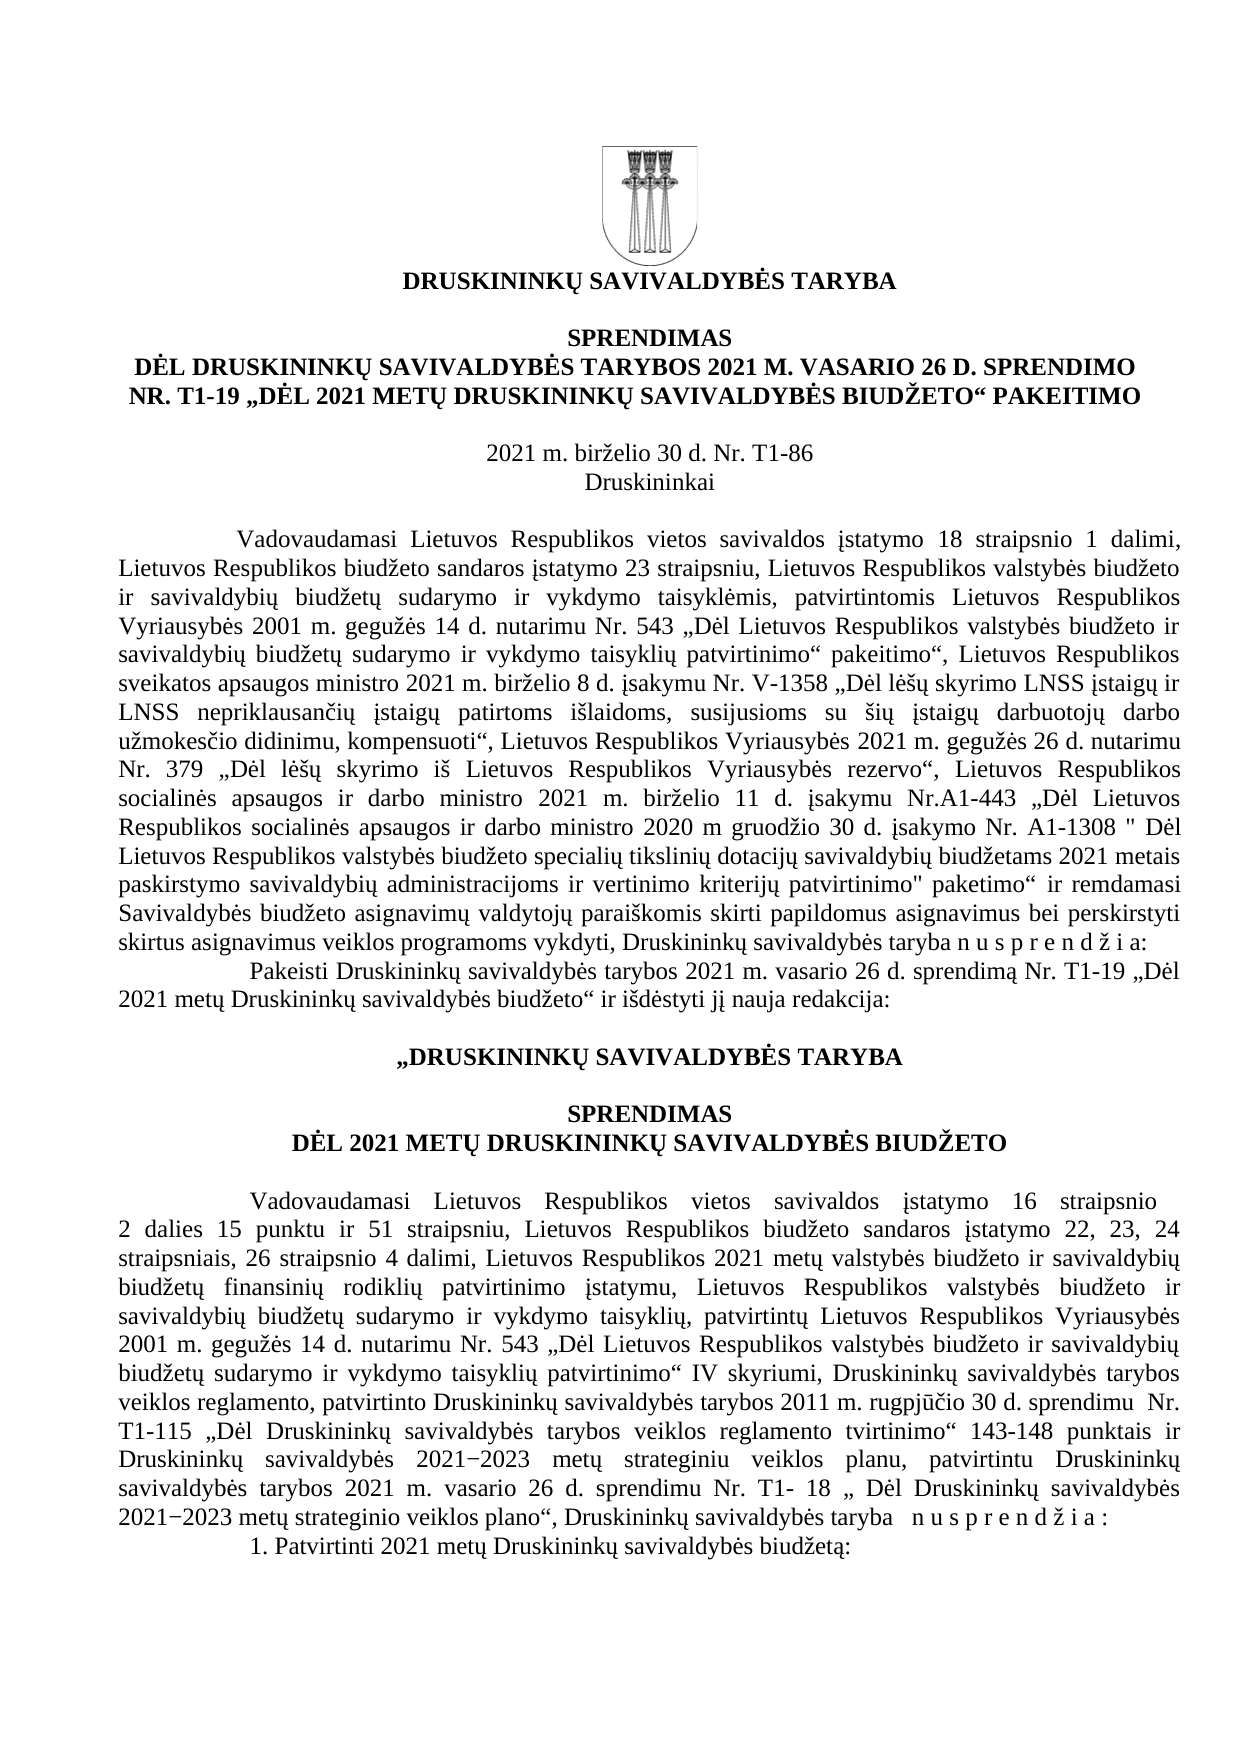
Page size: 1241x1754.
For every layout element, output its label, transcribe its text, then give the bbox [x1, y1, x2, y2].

text DĖL DRUSKININKŲ SAVIVALDYBĖS TARYBOS 2021 M. VASARIO 26 D. SPRENDIMO NR. T1-19 „DĖL 2021 METŲ DRUSKININKŲ SAVIVALDYBĖS BIUDŽETO“ PAKEITIMO [118, 352, 1152, 409]
text Druskininkai [118, 467, 1181, 496]
text SPRENDIMAS [118, 323, 1181, 352]
text Vadovaudamasi Lietuvos Respublikos vietos savivaldos įstatymo 18 straipsnio 1 dalimi, Lietuvos Respublikos biudžeto sandaros įstatymo 23 straipsniu, Lietuvos Respublikos valstybės biudžeto ir savivaldybių biudžetų sudarymo ir vykdymo taisyklėmis, patvirtintomis Lietuvos Respublikos Vyriausybės 2001 m. gegužės 14 d. nutarimu Nr. 543 „Dėl Lietuvos Respublikos valstybės biudžeto ir savivaldybių biudžetų sudarymo ir vykdymo taisyklių patvirtinimo“ pakeitimo“, Lietuvos Respublikos sveikatos apsaugos ministro 2021 m. birželio 8 d. įsakymu Nr. V-1358 „Dėl lėšų skyrimo LNSS įstaigų ir LNSS nepriklausančių įstaigų patirtoms išlaidoms, susijusioms su šių įstaigų darbuotojų darbo užmokesčio didinimu, kompensuoti“, Lietuvos Respublikos Vyriausybės 2021 m. gegužės 26 d. nutarimu Nr. 379 „Dėl lėšų skyrimo iš Lietuvos Respublikos Vyriausybės rezervo“, Lietuvos Respublikos socialinės apsaugos ir darbo ministro 2021 m. birželio 11 d. įsakymu Nr.A1-443 „Dėl Lietuvos Respublikos socialinės apsaugos ir darbo ministro 2020 m gruodžio 30 d. įsakymo Nr. A1-1308 " Dėl Lietuvos Respublikos valstybės biudžeto specialių tikslinių dotacijų savivaldybių biudžetams 2021 metais paskirstymo savivaldybių administracijoms ir vertinimo kriterijų patvirtinimo" paketimo“ ir remdamasi Savivaldybės biudžeto asignavimų valdytojų paraiškomis skirti papildomus asignavimus bei perskirstyti skirtus asignavimus veiklos programoms vykdyti, Druskininkų savivaldybės taryba n u s p r e n d ž i a: [118, 524, 1181, 956]
text Pakeisti Druskininkų savivaldybės tarybos 2021 m. vasario 26 d. sprendimą Nr. T1-19 „Dėl 2021 metų Druskininkų savivaldybės biudžeto“ ir išdėstyti jį nauja redakcija: [118, 956, 1181, 1013]
text 2021 m. birželio 30 d. Nr. T1-86 [118, 438, 1181, 467]
text Vadovaudamasi Lietuvos Respublikos vietos savivaldos įstatymo 16 straipsnio 2 dalies 15 punktu ir 51 straipsniu, Lietuvos Respublikos biudžeto sandaros įstatymo 22, 23, 24 straipsniais, 26 straipsnio 4 dalimi, Lietuvos Respublikos 2021 metų valstybės biudžeto ir savivaldybių biudžetų finansinių rodiklių patvirtinimo įstatymu, Lietuvos Respublikos valstybės biudžeto ir savivaldybių biudžetų sudarymo ir vykdymo taisyklių, patvirtintų Lietuvos Respublikos Vyriausybės 2001 m. gegužės 14 d. nutarimu Nr. 543 „Dėl Lietuvos Respublikos valstybės biudžeto ir savivaldybių biudžetų sudarymo ir vykdymo taisyklių patvirtinimo“ IV skyriumi, Druskininkų savivaldybės tarybos veiklos reglamento, patvirtinto Druskininkų savivaldybės tarybos 2011 m. rugpjūčio 30 d. sprendimu Nr. T1-115 „Dėl Druskininkų savivaldybės tarybos veiklos reglamento tvirtinimo“ 143-148 punktais ir Druskininkų savivaldybės 2021−2023 metų strateginiu veiklos planu, patvirtintu Druskininkų savivaldybės tarybos 2021 m. vasario 26 d. sprendimu Nr. T1- 18 „ Dėl Druskininkų savivaldybės 2021−2023 metų strateginio veiklos plano“, Druskininkų savivaldybės taryba n u s p r e n d ž i a : [118, 1186, 1181, 1531]
text SPRENDIMAS [118, 1099, 1181, 1128]
text DRUSKININKŲ SAVIVALDYBĖS TARYBA [118, 266, 1181, 294]
text 1. Patvirtinti 2021 metų Druskininkų savivaldybės biudžetą: [118, 1531, 1181, 1559]
text DĖL 2021 METŲ DRUSKININKŲ SAVIVALDYBĖS BIUDŽETO [118, 1128, 1181, 1157]
text „DRUSKININKŲ SAVIVALDYBĖS TARYBA [118, 1042, 1181, 1071]
